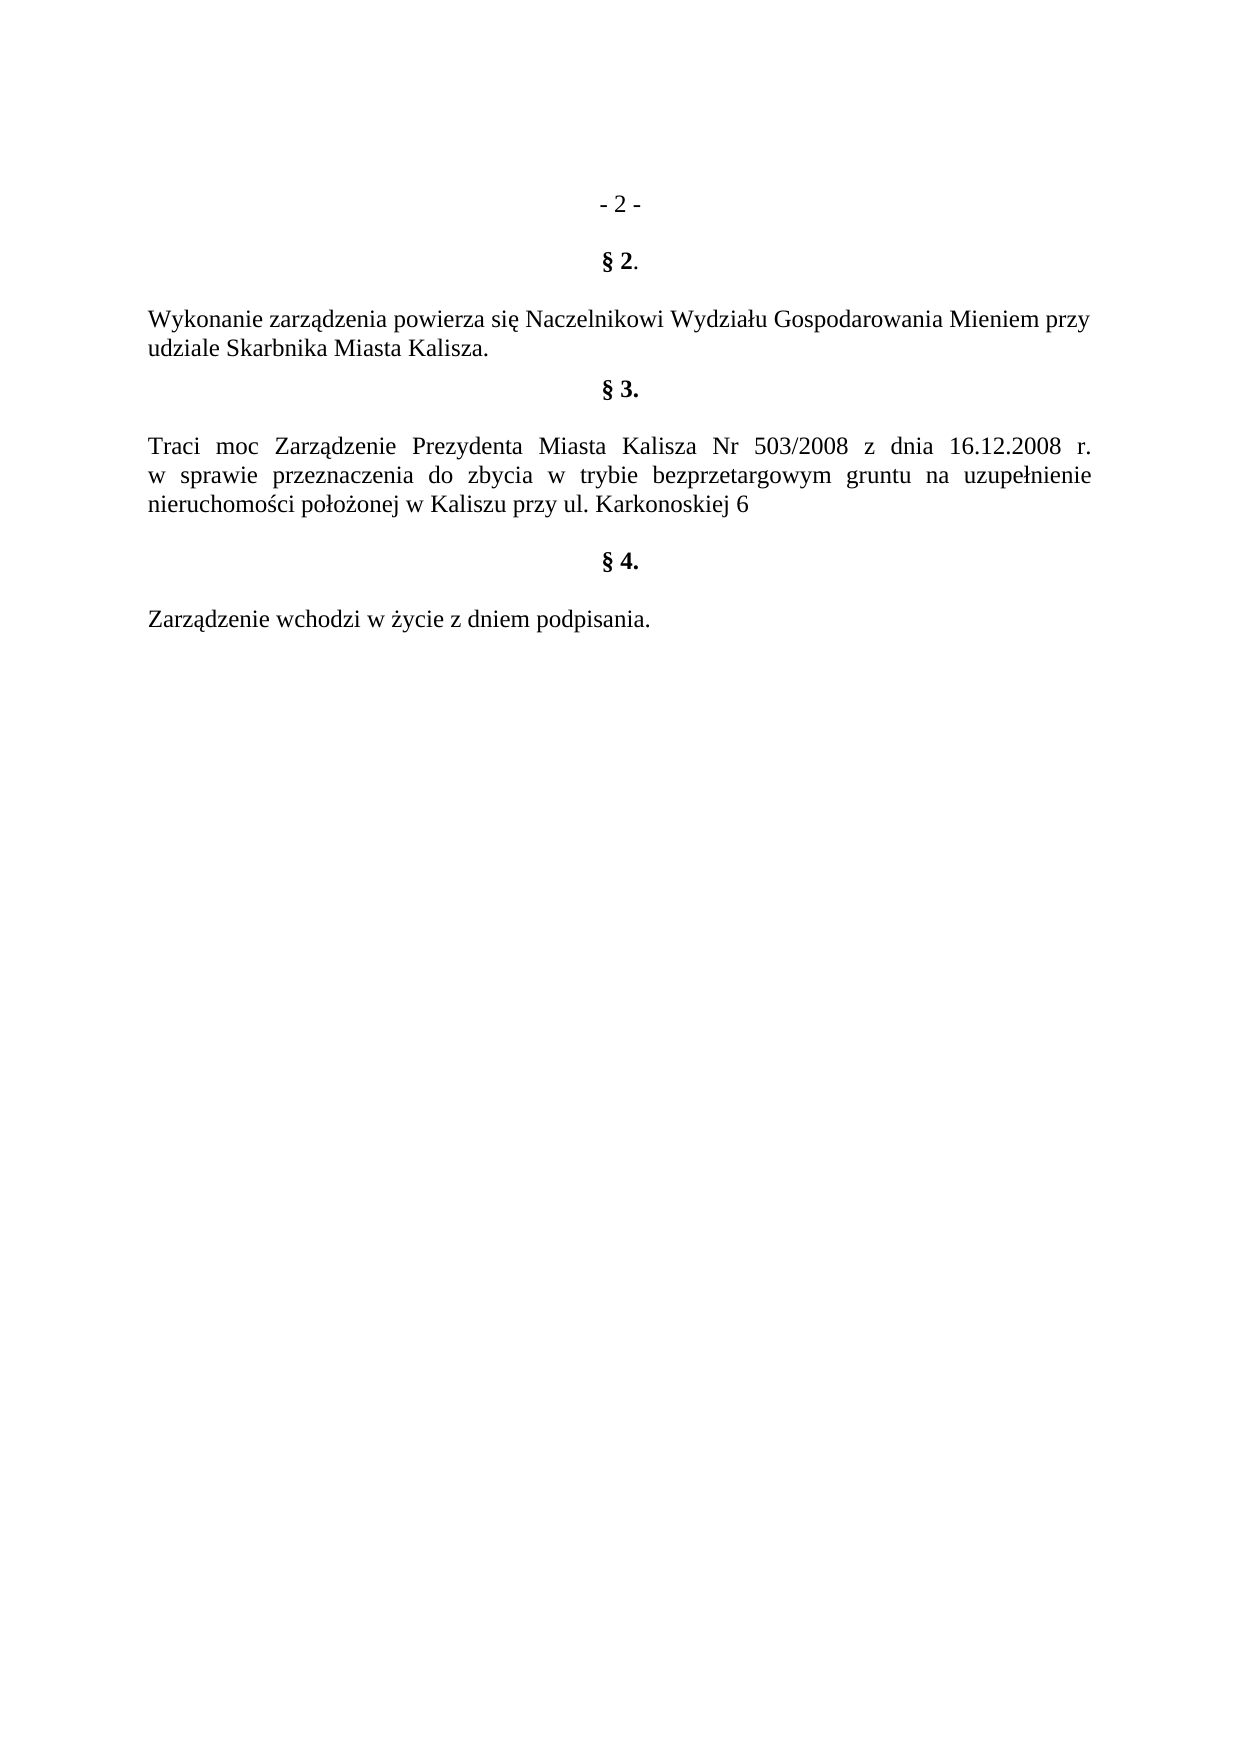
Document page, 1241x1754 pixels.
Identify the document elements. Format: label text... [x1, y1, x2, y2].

text Traci moc Zarządzenie Prezydenta Miasta Kalisza Nr 503/2008 z dnia 16.12.2008 r. w sprawie przeznaczenia do zbycia w trybie bezprzetargowym gruntu na uzupełnienie nieruchomości położonej w Kaliszu przy ul. Karkonoskiej 6 [148, 431, 1092, 518]
text § 3. [148, 374, 1092, 403]
text § 2. [148, 246, 1092, 275]
text § 4. [148, 546, 1092, 575]
text Zarządzenie wchodzi w życie z dniem podpisania. [148, 604, 1092, 633]
text - 2 - [148, 189, 1092, 218]
text Wykonanie zarządzenia powierza się Naczelnikowi Wydziału Gospodarowania Mieniem przy udziale Skarbnika Miasta Kalisza. [148, 304, 1092, 361]
